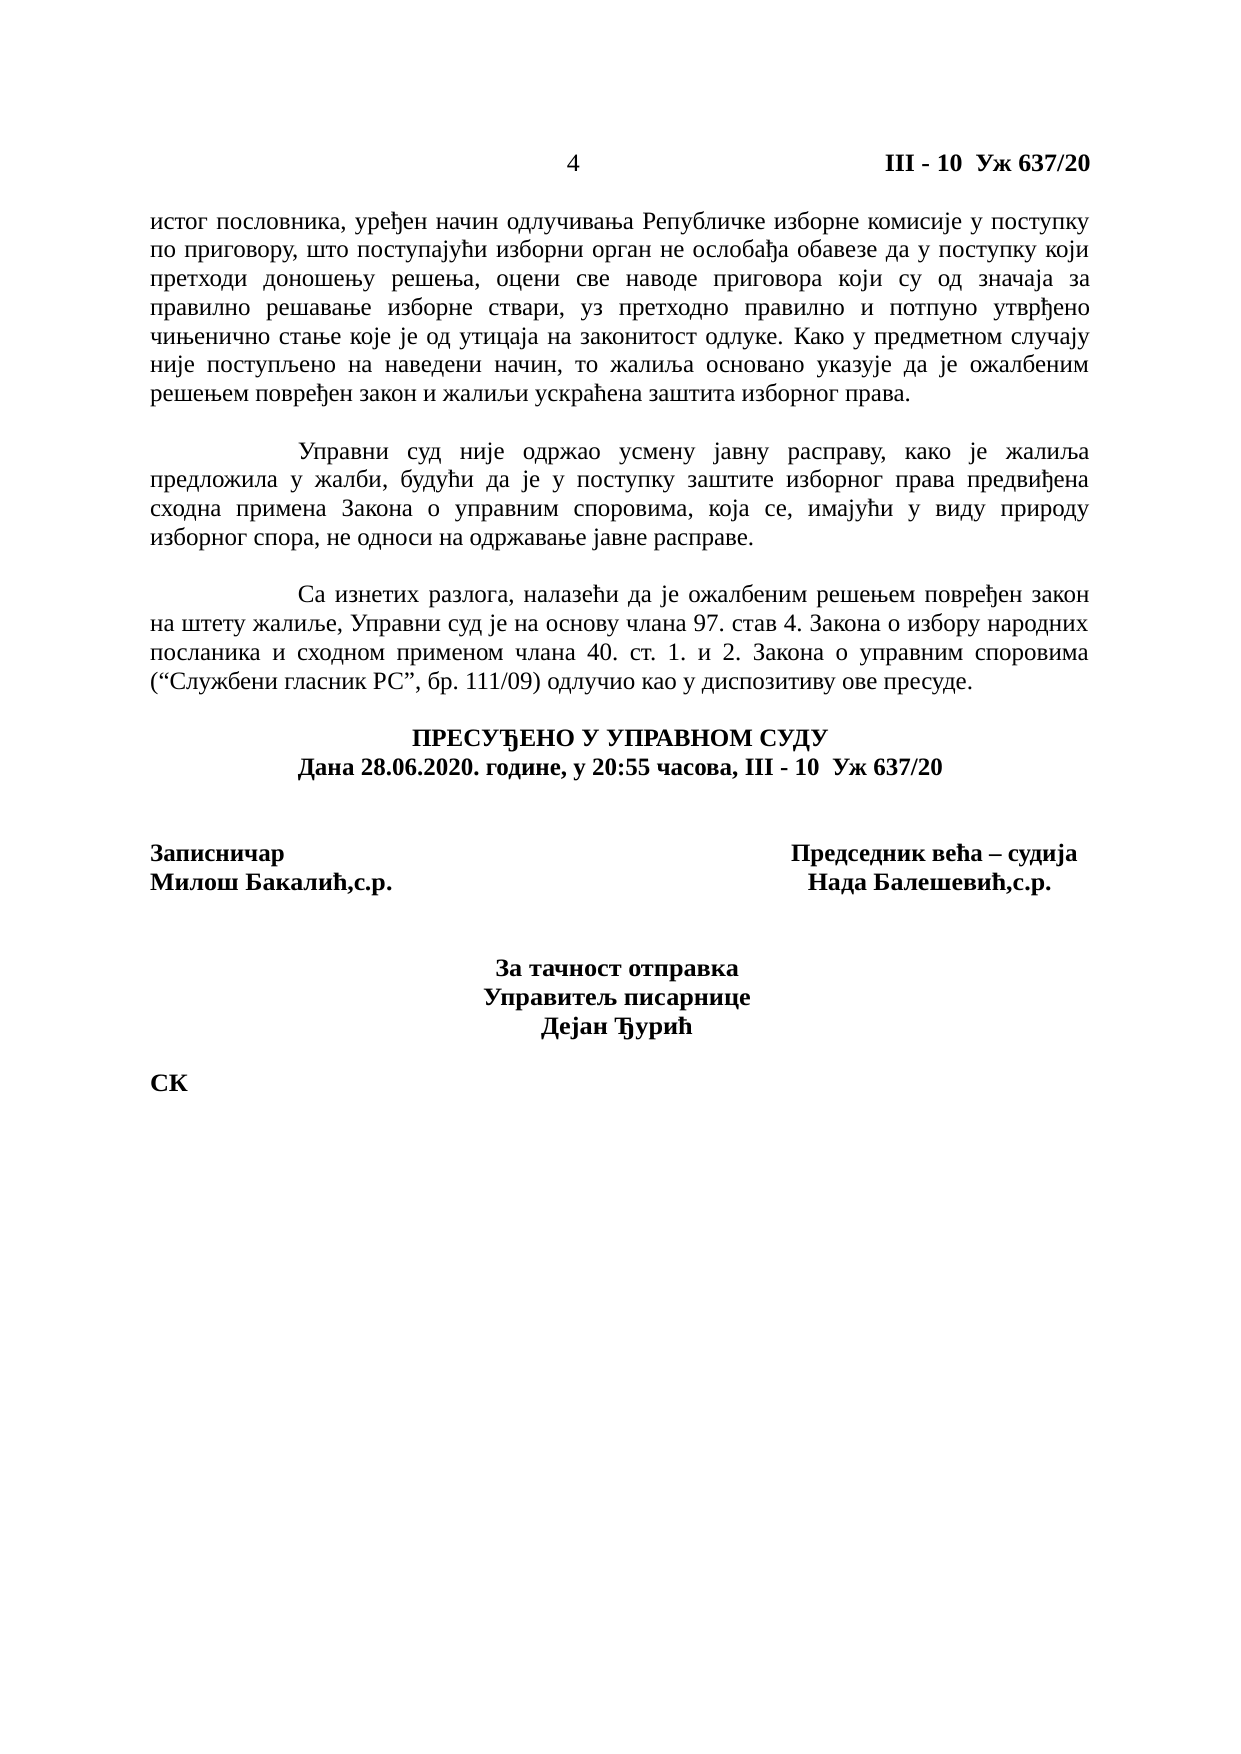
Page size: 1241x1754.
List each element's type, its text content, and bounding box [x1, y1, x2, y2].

text истог пословника, уређен начин одлучивања Републичке изборне комисије у поступку по приговору, што поступајући изборни орган не ослобађа обавезе да у поступку који претходи доношењу решења, оцени све наводе приговора који су од значаја за правилно решавање изборне ствари, уз претходно правилно и потпуно утврђено чињенично стање које је од утицаја на законитост одлуке. Како у предметном случају није поступљено на наведени начин, то жалиља основано указује да је ожалбеним решењем повређен закон и жалиљи ускраћена заштита изборног права. [150, 206, 1090, 407]
text Управитељ писарнице [150, 982, 1090, 1011]
text Записничар Председник већа – судија [150, 838, 1090, 867]
text Са изнетих разлога, налазећи да је ожалбеним решењем повређен закон на штету жалиље, Управни суд је на основу члана 97. став 4. Закона о избору народних посланика и сходном применом члана 40. ст. 1. и 2. Закона о управним споровима (“Службени гласник РС”, бр. 111/09) одлучио као у диспозитиву ове пресуде. [150, 579, 1090, 694]
text Дана 28.06.2020. године, у 20:55 часова, III - 10 Уж 637/20 [150, 752, 1090, 781]
text Дејан Ђурић [150, 1011, 1090, 1039]
text ПРЕСУЂЕНО У УПРАВНОМ СУДУ [150, 723, 1090, 752]
text За тачност отправка [150, 953, 1090, 982]
text Милош Бакалић,с.р. Нада Балешевић,с.р. [150, 867, 1090, 896]
text Управни суд није одржао усмену јавну расправу, како је жалиља предложила у жалби, будући да је у поступку заштите изборног права предвиђена сходна примена Закона о управним споровима, која се, имајући у виду природу изборног спора, не односи на одржавање јавне расправе. [150, 436, 1090, 551]
text СК [150, 1068, 1090, 1097]
